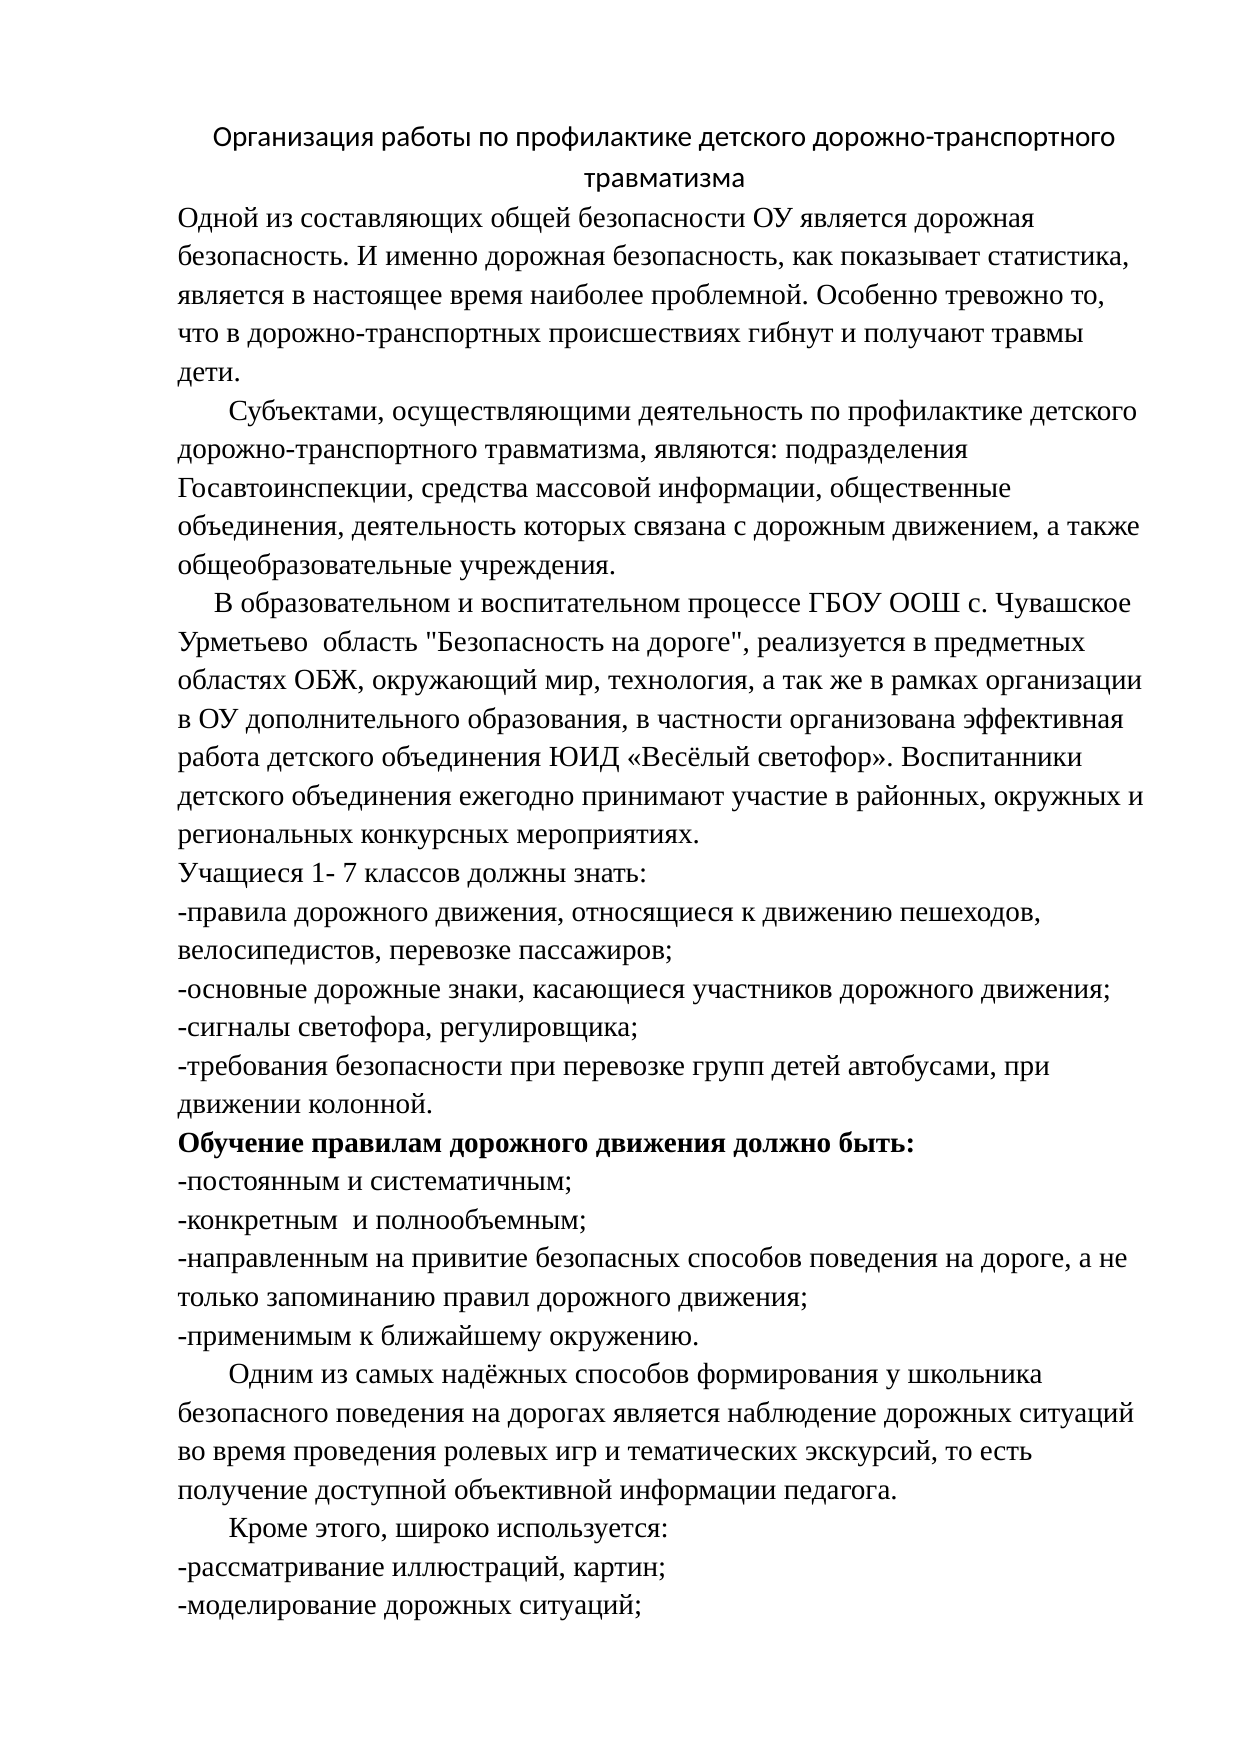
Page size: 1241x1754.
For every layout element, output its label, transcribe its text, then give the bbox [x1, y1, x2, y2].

text Обучение правилам дорожного движения должно быть: [177, 1125, 1152, 1158]
text Учащиеся 1- 7 классов должны знать: [177, 855, 1152, 889]
text -постоянным и систематичным; -конкретным и полнообъемным; -направленным на привитие безопасных способов поведения на дороге, а не только запоминанию правил дорожного движения; -применимым к ближайшему окружению. [177, 1163, 1152, 1351]
text В образовательном и воспитательном процессе ГБОУ ООШ с. Чувашское Урметьево область "Безопасность на дороге", реализуется в предметных областях ОБЖ, окружающий мир, технология, а так же в рамках организации в ОУ дополнительного образования, в частности организована эффективная работа детского объединения ЮИД «Весёлый светофор». Воспитанники детского объединения ежегодно принимают участие в районных, окружных и региональных конкурсных мероприятиях. [177, 585, 1152, 850]
text Организация работы по профилактике детского дорожно-транспортного травматизма [177, 118, 1152, 195]
text Одним из самых надёжных способов формирования у школьника безопасного поведения на дорогах является наблюдение дорожных ситуаций во время проведения ролевых игр и тематических экскурсий, то есть получение доступной объективной информации педагога. [177, 1356, 1152, 1505]
text -правила дорожного движения, относящиеся к движению пешеходов, велосипедистов, перевозке пассажиров; -основные дорожные знаки, касающиеся участников дорожного движения; -сигналы светофора, регулировщика; -требования безопасности при перевозке групп детей автобусами, при движении колонной. [177, 894, 1152, 1120]
text Одной из составляющих общей безопасности ОУ является дорожная безопасность. И именно дорожная безопасность, как показывает статистика, является в настоящее время наиболее проблемной. Особенно тревожно то, что в дорожно-транспортных происшествиях гибнут и получают травмы дети. [177, 200, 1152, 388]
text Кроме этого, широко используется: [177, 1510, 1152, 1544]
text -рассматривание иллюстраций, картин; -моделирование дорожных ситуаций; [177, 1549, 1152, 1621]
text Субъектами, осуществляющими деятельность по профилактике детского дорожно-транспортного травматизма, являются: подразделения Госавтоинспекции, средства массовой информации, общественные объединения, деятельность которых связана с дорожным движением, а также общеобразовательные учреждения. [177, 393, 1152, 580]
